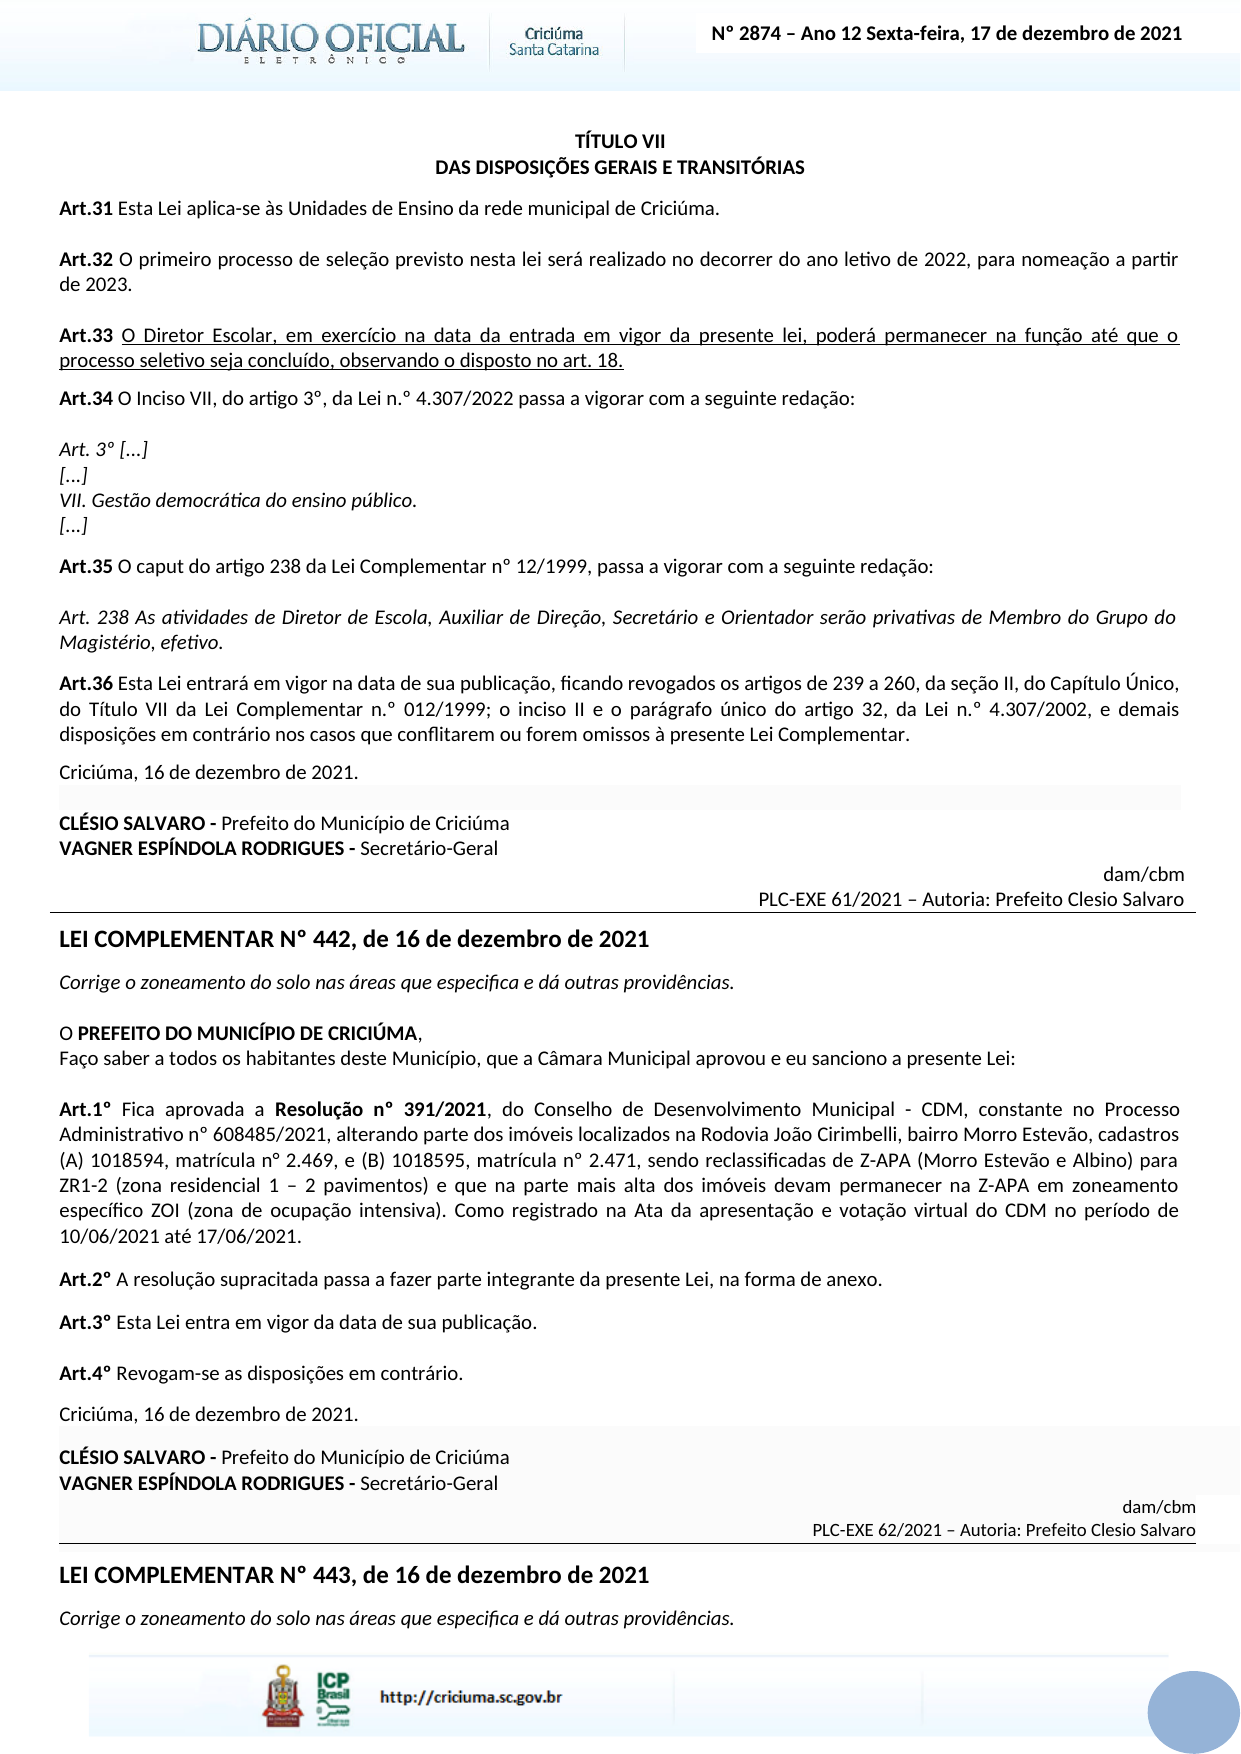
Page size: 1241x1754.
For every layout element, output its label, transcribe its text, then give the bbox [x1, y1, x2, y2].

text [...] [59, 462, 1181, 487]
text LEI COMPLEMENTAR Nº 442, de 16 de dezembro de 2021 [59, 923, 1181, 953]
text VAGNER ESPÍNDOLA RODRIGUES - Secretário-Geral [59, 1470, 1240, 1495]
text Art.35 O caput do artigo 238 da Lei Complementar nº 12/1999, passa a vigorar com a seguinte redação: [59, 553, 1181, 579]
text Art.32 O primeiro processo de seleção previsto nesta lei será realizado no decorrer do ano letivo de 2022, para nomeação a partir de 2023. [59, 246, 1181, 297]
table_header dam/cbm PLC-EXE 61/2021 – Autoria: Prefeito Clesio Salvaro [50, 861, 1196, 912]
text LEI COMPLEMENTAR Nº 443, de 16 de dezembro de 2021 [59, 1559, 1181, 1590]
text Art.33 O Diretor Escolar, em exercício na data da entrada em vigor da presente lei, poderá permanecer na função até que o processo seletivo seja concluído, observando o disposto no art. 18. [59, 322, 1181, 373]
text Corrige o zoneamento do solo nas áreas que especifica e dá outras providências. [59, 1605, 1181, 1631]
text Criciúma, 16 de dezembro de 2021. [59, 759, 1181, 785]
text DAS DISPOSIÇÕES GERAIS E TRANSITÓRIAS [59, 154, 1181, 179]
text Art.4º Revogam-se as disposições em contrário. [59, 1360, 1181, 1386]
text Criciúma, 16 de dezembro de 2021. [59, 1401, 1181, 1426]
text Art. 238 As atividades de Diretor de Escola, Auxiliar de Direção, Secretário e Orientador serão privativas de Membro do Grupo do Magistério, efetivo. [59, 604, 1181, 655]
text VII. Gestão democrática do ensino público. [59, 487, 1181, 513]
text Corrige o zoneamento do solo nas áreas que especifica e dá outras providências. [59, 969, 1181, 994]
text Art. 3º [...] [59, 436, 1181, 462]
text Art.1º Fica aprovada a Resolução nº 391/2021, do Conselho de Desenvolvimento Municipal - CDM, constante no Processo Administrativo nº 608485/2021, alterando parte dos imóveis localizados na Rodovia João Cirimbelli, bairro Morro Estevão, cadastros (A) 1018594, matrícula n° 2.469, e (B) 1018595, matrícula nº 2.471, sendo reclassificadas de Z-APA (Morro Estevão e Albino) para ZR1-2 (zona residencial 1 – 2 pavimentos) e que na parte mais alta dos imóveis devam permanecer na Z-APA em zoneamento específico ZOI (zona de ocupação intensiva). Como registrado na Ata da apresentação e votação virtual do CDM no período de 10/06/2021 até 17/06/2021. [59, 1096, 1181, 1248]
text TÍTULO VII [59, 129, 1181, 154]
text Art.34 O Inciso VII, do artigo 3º, da Lei n.º 4.307/2022 passa a vigorar com a seguinte redação: [59, 386, 1181, 411]
text Faço saber a todos os habitantes deste Município, que a Câmara Municipal aprovou e eu sanciono a presente Lei: [59, 1045, 1181, 1071]
text VAGNER ESPÍNDOLA RODRIGUES - Secretário-Geral [59, 836, 1181, 861]
text Art.3º Esta Lei entra em vigor da data de sua publicação. [59, 1309, 1181, 1335]
text PLC-EXE 62/2021 – Autoria: Prefeito Clesio Salvaro [59, 1518, 1196, 1543]
text O PREFEITO DO MUNICÍPIO DE CRICIÚMA, [59, 1020, 1181, 1045]
text CLÉSIO SALVARO - Prefeito do Município de Criciúma [59, 810, 1181, 836]
text [...] [59, 513, 1181, 538]
text Art.31 Esta Lei aplica-se às Unidades de Ensino da rede municipal de Criciúma. [59, 195, 1181, 220]
text CLÉSIO SALVARO - Prefeito do Município de Criciúma [59, 1444, 1240, 1470]
text Art.2º A resolução supracitada passa a fazer parte integrante da presente Lei, na forma de anexo. [59, 1266, 1181, 1292]
text Art.36 Esta Lei entrará em vigor na data de sua publicação, ficando revogados os artigos de 239 a 260, da seção II, do Capítulo Único, do Título VII da Lei Complementar n.º 012/1999; o inciso II e o parágrafo único do artigo 32, da Lei n.º 4.307/2002, e demais disposições em contrário nos casos que conflitarem ou forem omissos à presente Lei Complementar. [59, 670, 1181, 747]
text dam/cbm [59, 1495, 1196, 1518]
